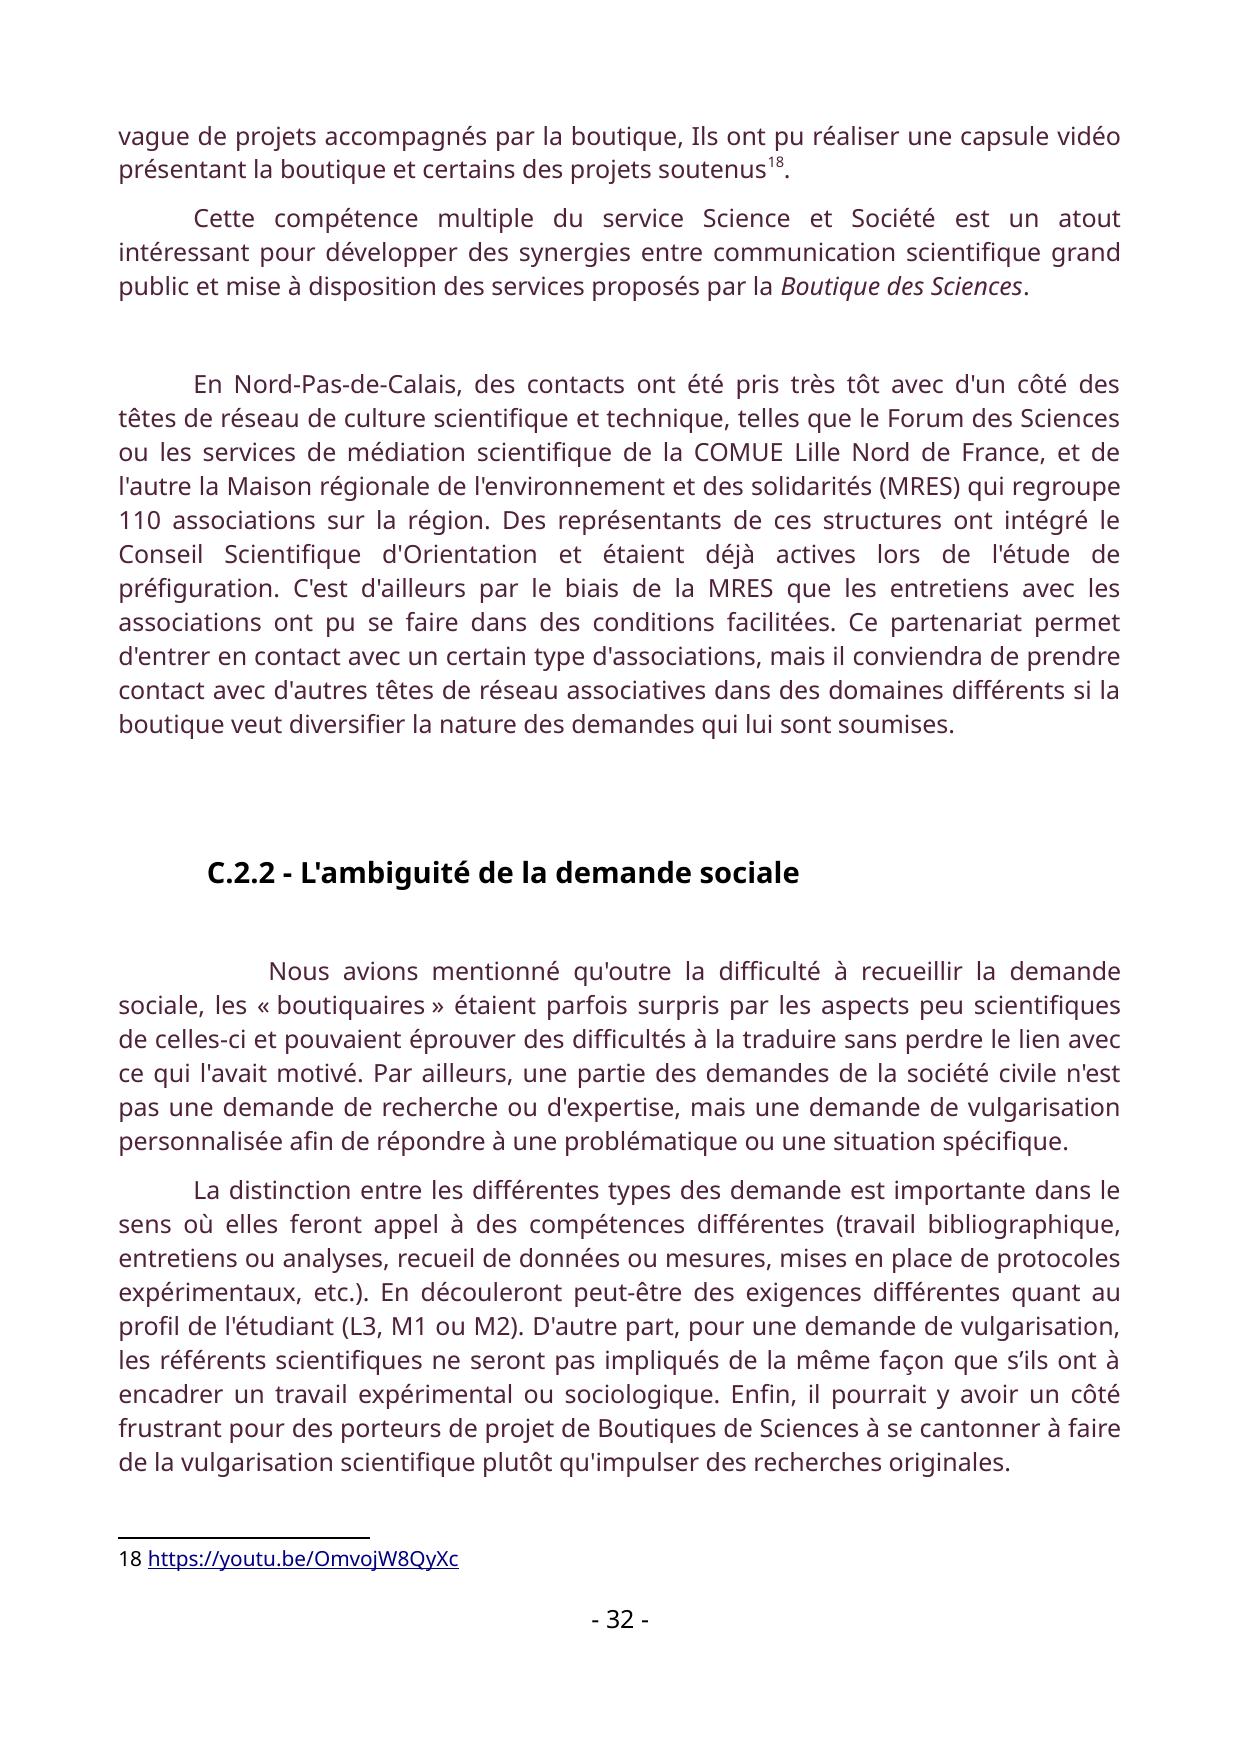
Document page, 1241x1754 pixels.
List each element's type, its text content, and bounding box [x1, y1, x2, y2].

text vague de projets accompagnés par la boutique, Ils ont pu réaliser une capsule vidéo présentant la boutique et certains des projets soutenus. [118, 118, 1122, 186]
text Cette compétence multiple du service Science et Société est un atout intéressant pour développer des synergies entre communication scientifique grand public et mise à disposition des services proposés par la Boutique des Sciences. [118, 201, 1122, 303]
text Nous avions mentionné qu'outre la difficulté à recueillir la demande sociale, les « boutiquaires » étaient parfois surpris par les aspects peu scientifiques de celles-ci et pouvaient éprouver des difficultés à la traduire sans perdre le lien avec ce qui l'avait motivé. Par ailleurs, une partie des demandes de la société civile n'est pas une demande de recherche ou d'expertise, mais une demande de vulgarisation personnalisée afin de répondre à une problématique ou une situation spécifique. [118, 954, 1122, 1158]
text En Nord-Pas-de-Calais, des contacts ont été pris très tôt avec d'un côté des têtes de réseau de culture scientifique et technique, telles que le Forum des Sciences ou les services de médiation scientifique de la COMUE Lille Nord de France, et de l'autre la Maison régionale de l'environnement et des solidarités (MRES) qui regroupe 110 associations sur la région. Des représentants de ces structures ont intégré le Conseil Scientifique d'Orientation et étaient déjà actives lors de l'étude de préfiguration. C'est d'ailleurs par le biais de la MRES que les entretiens avec les associations ont pu se faire dans des conditions facilitées. Ce partenariat permet d'entrer en contact avec un certain type d'associations, mais il conviendra de prendre contact avec d'autres têtes de réseau associatives dans des domaines différents si la boutique veut diversifier la nature des demandes qui lui sont soumises. [118, 366, 1122, 741]
list https://youtu.be/OmvojW8QyXc [118, 1544, 1122, 1572]
subtitle L'ambiguité de la demande sociale [207, 853, 1122, 892]
text La distinction entre les différentes types des demande est importante dans le sens où elles feront appel à des compétences différentes (travail bibliographique, entretiens ou analyses, recueil de données ou mesures, mises en place de protocoles expérimentaux, etc.). En découleront peut-être des exigences différentes quant au profil de l'étudiant (L3, M1 ou M2). D'autre part, pour une demande de vulgarisation, les référents scientifiques ne seront pas impliqués de la même façon que s’ils ont à encadrer un travail expérimental ou sociologique. Enfin, il pourrait y avoir un côté frustrant pour des porteurs de projet de Boutiques de Sciences à se cantonner à faire de la vulgarisation scientifique plutôt qu'impulser des recherches originales. [118, 1173, 1122, 1479]
